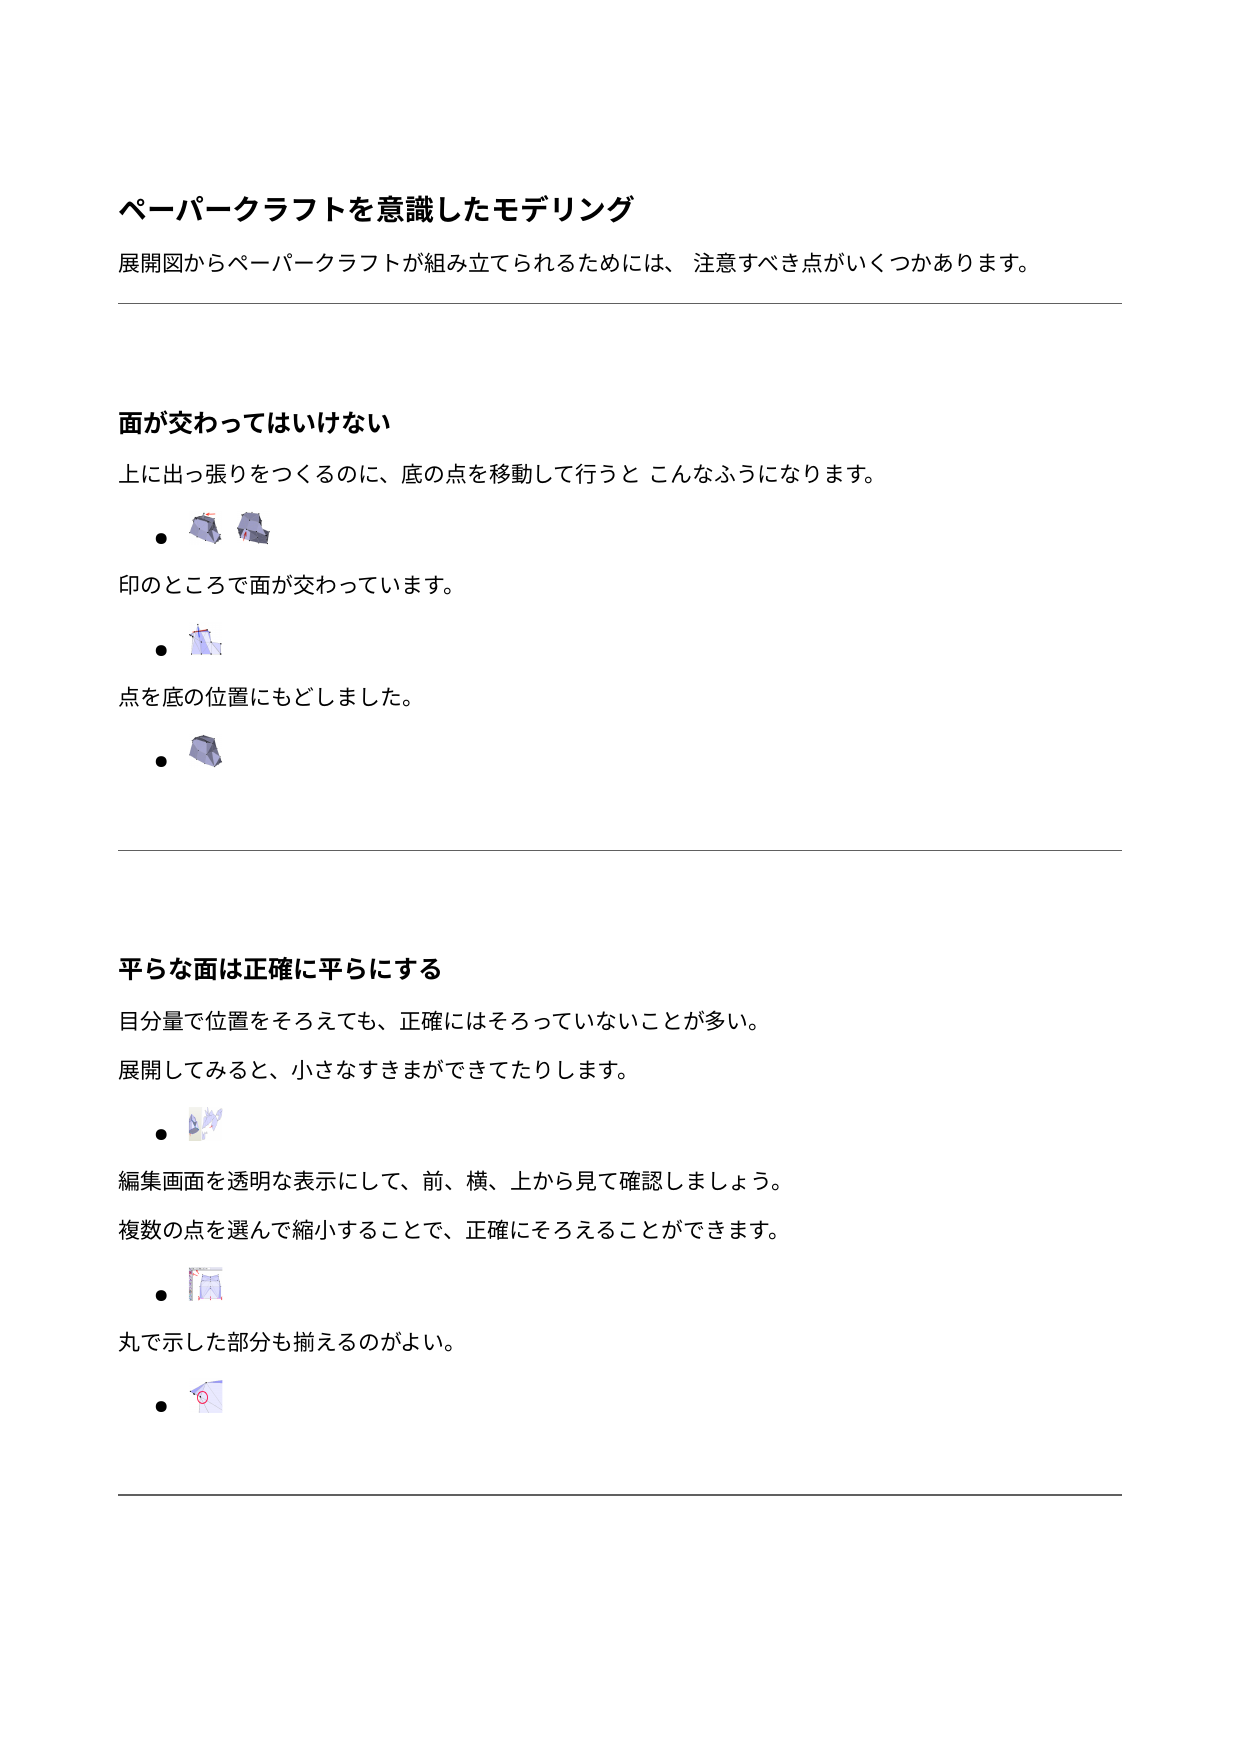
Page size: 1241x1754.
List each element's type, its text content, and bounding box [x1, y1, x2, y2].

text 印のところで面が交わっています。 [118, 574, 1122, 599]
text 点を底の位置にもどしました。 [118, 685, 1122, 711]
text 展開図からペーパークラフトが組み立てられるためには、 注意すべき点がいくつかあります。 [118, 251, 1122, 277]
subtitle 平らな面は正確に平らにする [118, 955, 1122, 984]
text 目分量で位置をそろえても、正確にはそろっていないことが多い。 [118, 1009, 1122, 1034]
picture [237, 511, 271, 545]
picture [188, 1267, 223, 1301]
text 上に出っ張りをつくるのに、底の点を移動して行うと こんなふうになります。 [118, 462, 1122, 488]
text 展開してみると、小さなすきまができてたりします。 [118, 1058, 1122, 1083]
picture [188, 1378, 223, 1413]
picture [188, 622, 223, 657]
picture [188, 734, 223, 768]
picture [188, 511, 223, 545]
text 編集画面を透明な表示にして、前、横、上から見て確認しましょう。 [118, 1169, 1122, 1195]
picture [188, 1107, 223, 1141]
subtitle 面が交わってはいけない [118, 409, 1122, 438]
text 丸で示した部分も揃えるのがよい。 [118, 1330, 1122, 1355]
text 複数の点を選んで縮小することで、正確にそろえることができます。 [118, 1218, 1122, 1244]
subtitle ペーパークラフトを意識したモデリング [118, 193, 1122, 227]
